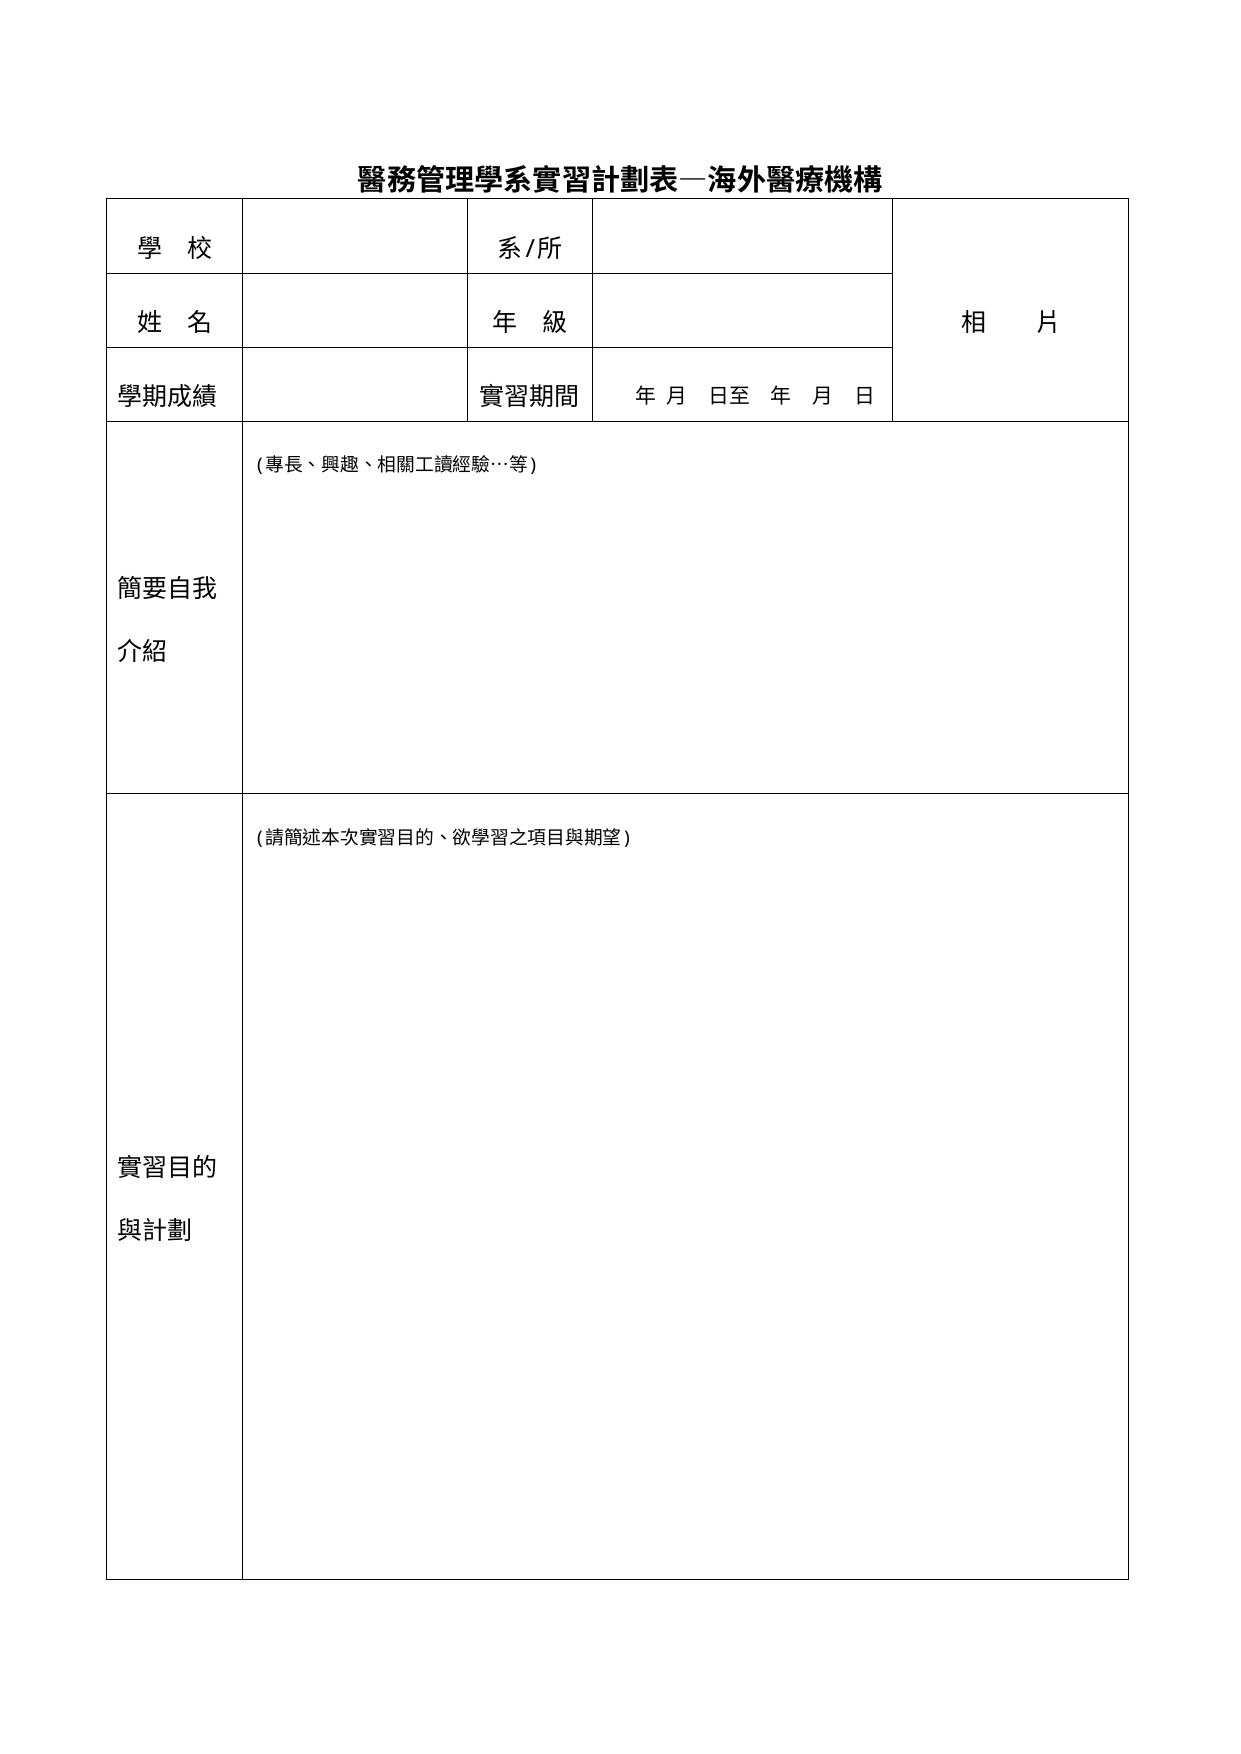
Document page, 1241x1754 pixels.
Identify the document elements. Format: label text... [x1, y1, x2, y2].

text 醫務管理學系實習計劃表—海外醫療機構 [106, 136, 1134, 198]
table_cell 姓 名 [107, 274, 242, 347]
table_cell 實習期間 [468, 348, 592, 421]
table_cell [243, 274, 467, 347]
table_cell [243, 348, 467, 421]
table_cell 學期成績 [107, 348, 242, 421]
table_header 系/所 [468, 199, 592, 272]
table_header 學 校 [107, 199, 242, 272]
table_cell [593, 274, 892, 347]
table_header [593, 199, 892, 272]
table_cell 年 級 [468, 274, 592, 347]
table_header [243, 199, 467, 272]
table_cell 簡要自我介紹 [107, 422, 242, 793]
table_header 相 片 [893, 199, 1128, 421]
table_cell 實習目的與計劃 [107, 794, 242, 1579]
table_cell 年 月 日至 年 月 日 [593, 348, 892, 421]
table_cell (專長、興趣、相關工讀經驗…等) [243, 422, 1128, 793]
table_cell (請簡述本次實習目的、欲學習之項目與期望) [243, 794, 1128, 1579]
